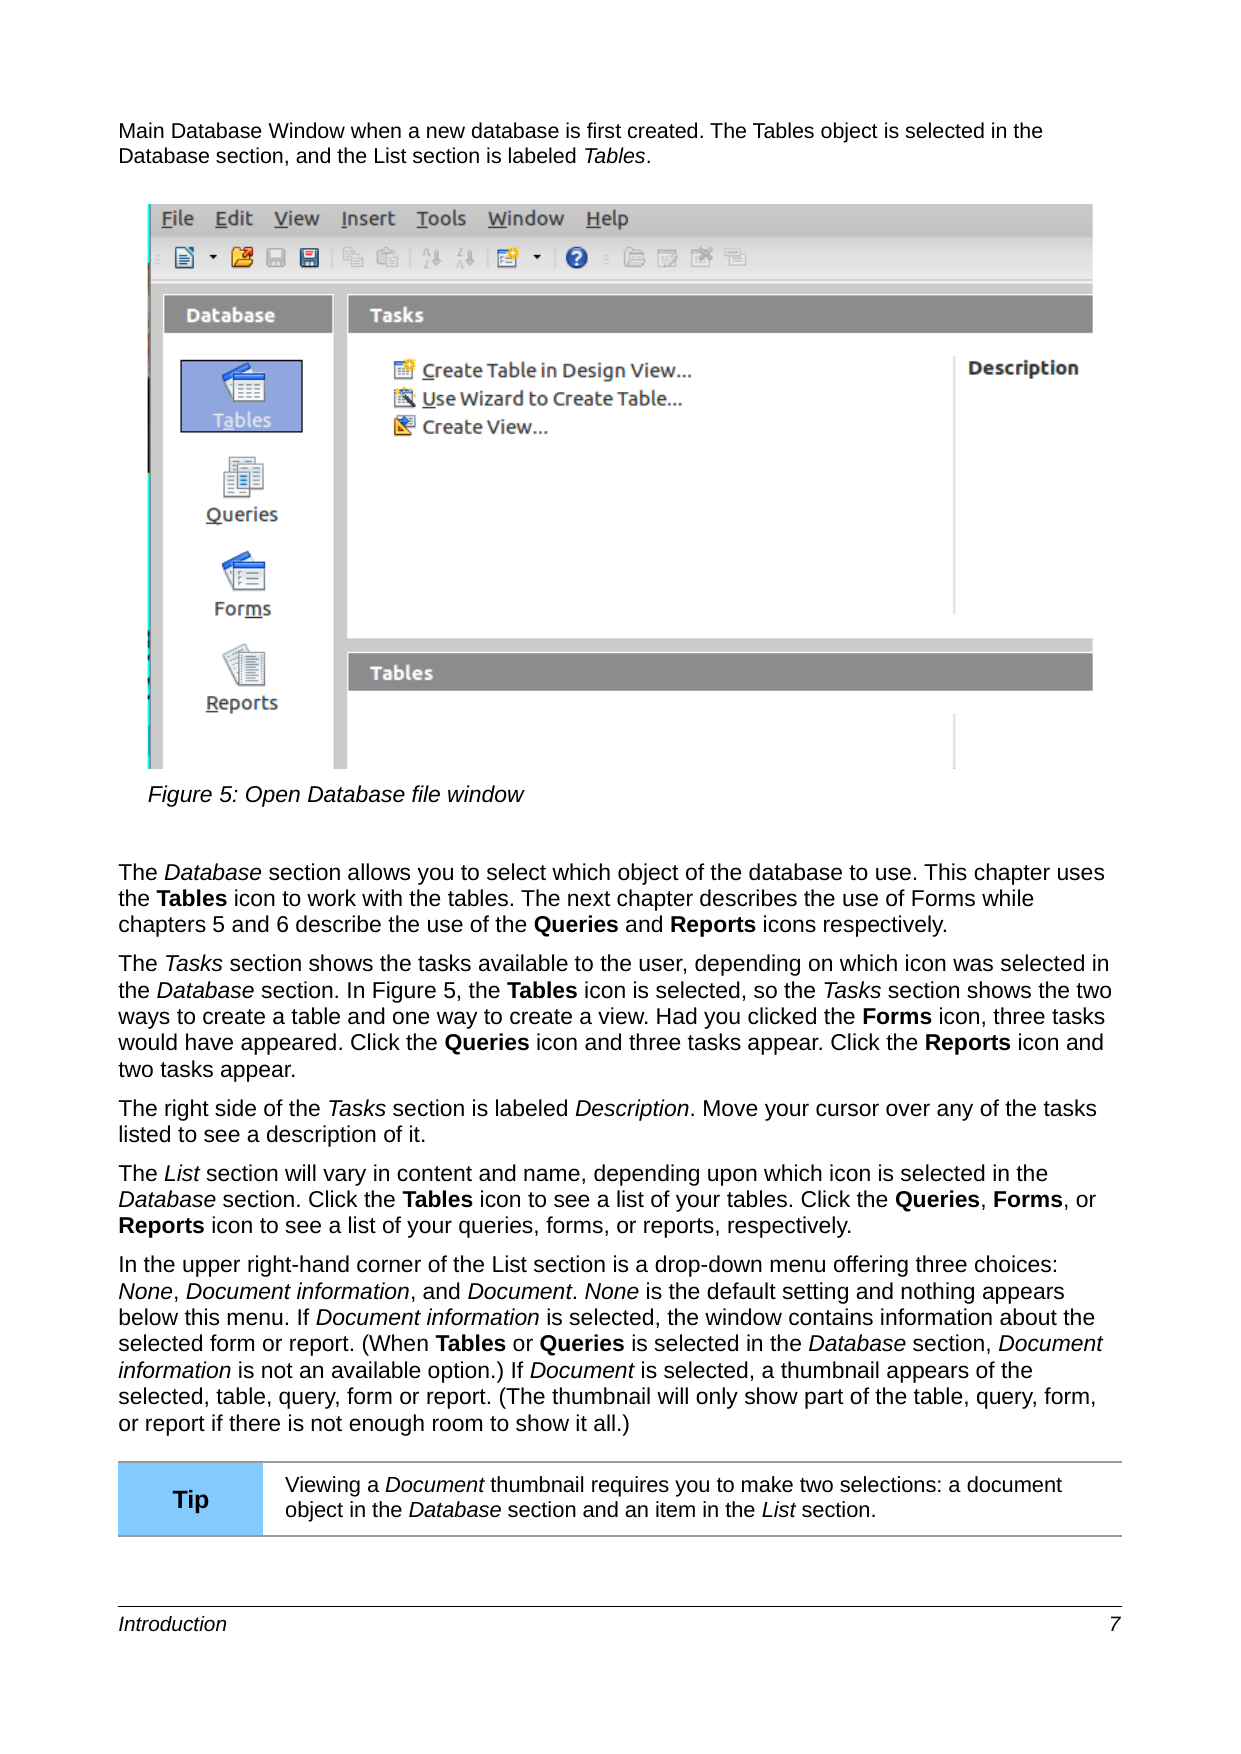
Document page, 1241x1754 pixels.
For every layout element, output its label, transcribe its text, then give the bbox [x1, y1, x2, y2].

picture [147, 204, 1093, 769]
text The List section will vary in content and name, depending upon which icon is selected in the Database section. Click the Tables icon to see a list of your tables. Click the Queries, Forms, or Reports icon to see a list of your queries, forms, or reports, respectively. [118, 1160, 1122, 1239]
text Figure 5: Open Database file window [148, 781, 1093, 807]
text The right side of the Tasks section is labeled Description. Move your cursor over any of the tasks listed to see a description of it. [118, 1094, 1122, 1147]
text Main Database Window when a new database is first created. The Tables object is selected in the Database section, and the List section is labeled Tables. [118, 118, 1122, 167]
table_header Viewing a Document thumbnail requires you to make two selections: a document object in the Database section and an item in the List section. [264, 1463, 1122, 1535]
text The Tasks section shows the tasks available to the user, depending on which icon was selected in the Database section. In Figure 5, the Tables icon is selected, so the Tasks section shows the two ways to create a table and one way to create a view. Had you clicked the Forms icon, three tasks would have appeared. Click the Queries icon and three tasks appear. Click the Reports icon and two tasks appear. [118, 950, 1122, 1082]
text The Database section allows you to select which object of the database to use. This chapter uses the Tables icon to work with the tables. The next chapter describes the use of Forms while chapters 5 and 6 describe the use of the Queries and Reports icons respectively. [118, 859, 1122, 938]
text In the upper right-hand corner of the List section is a drop-down menu offering three choices: None, Document information, and Document. None is the default setting and nothing appears below this menu. If Document information is selected, the window contains information about the selected form or report. (When Tables or Queries is selected in the Database section, Document information is not an available option.) If Document is selected, a thumbnail appears of the selected, table, query, form or report. (The thumbnail will only show part of the table, query, form, or report if there is not enough room to show it all.) [118, 1251, 1122, 1436]
table_header Tip [118, 1463, 263, 1535]
